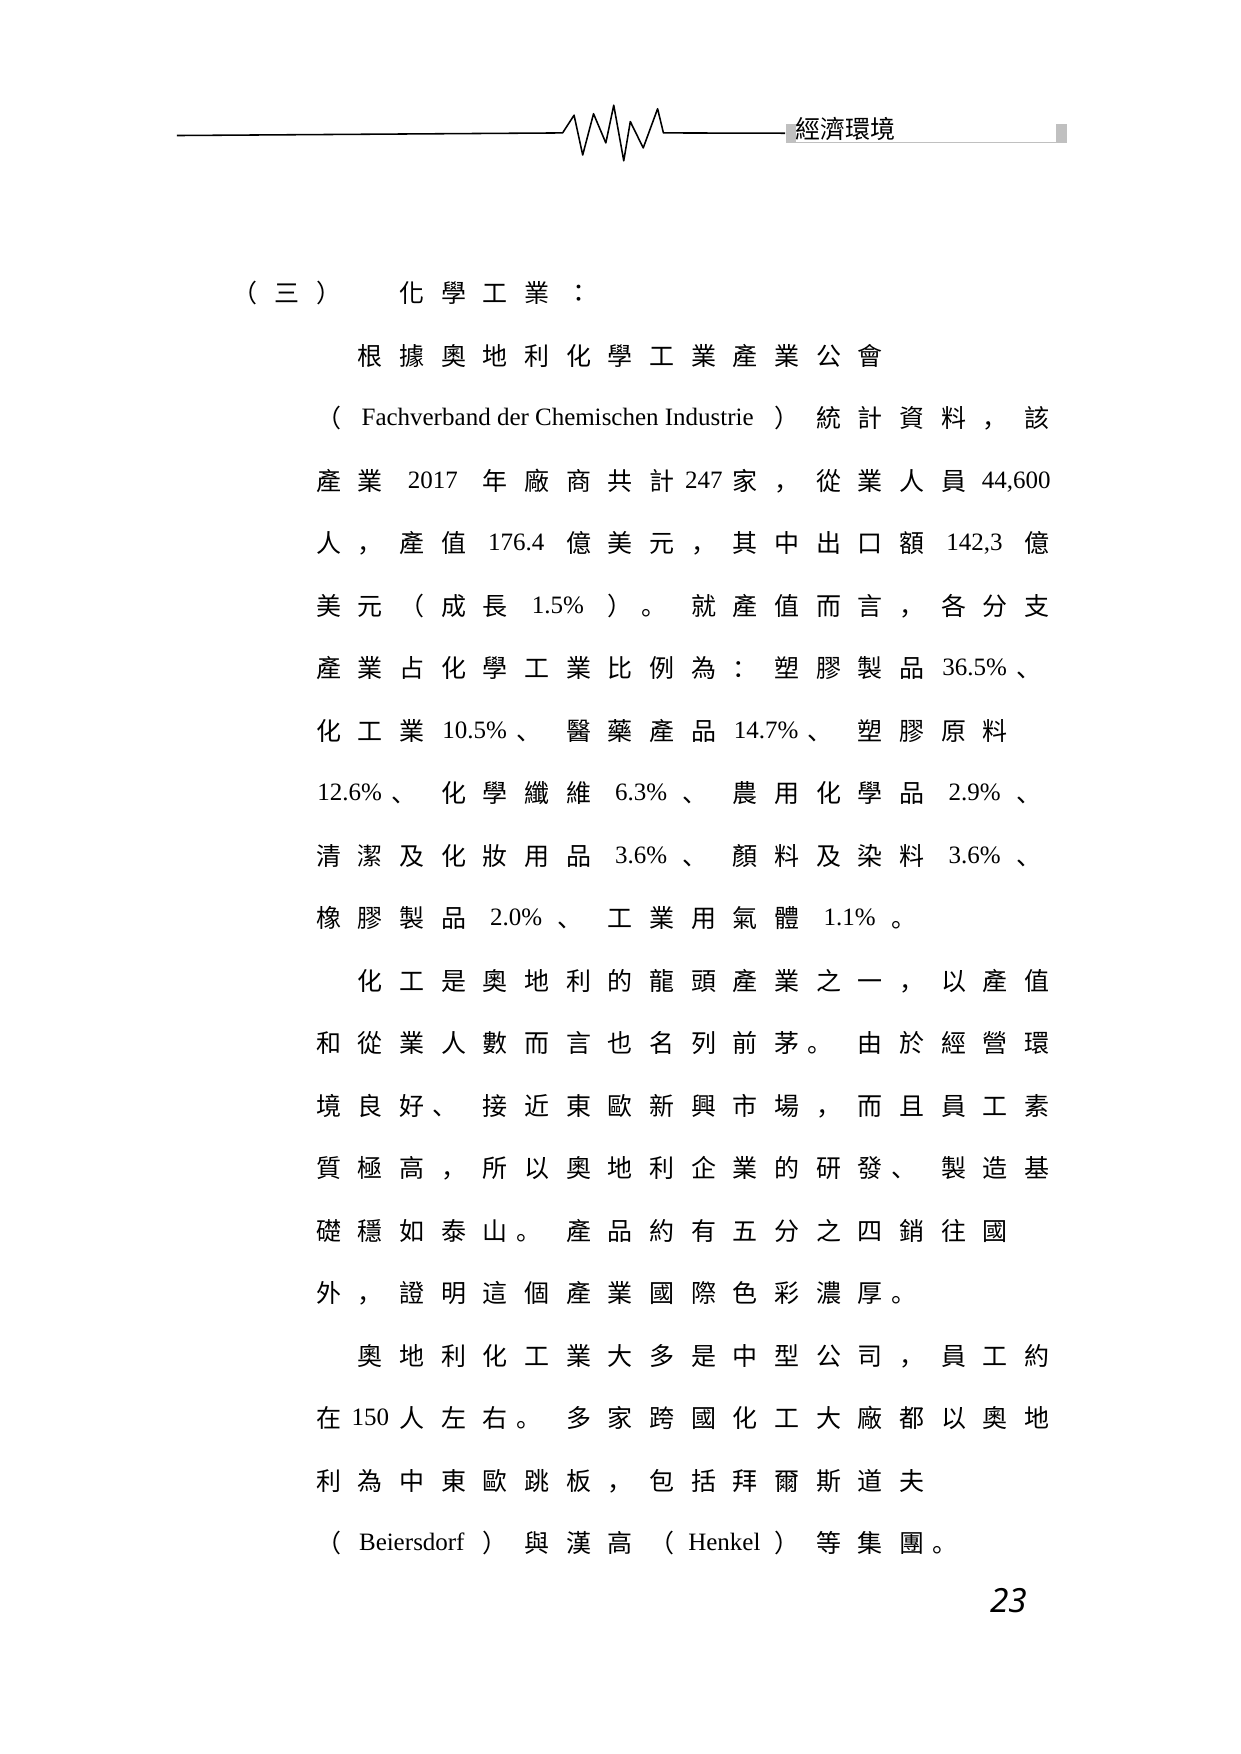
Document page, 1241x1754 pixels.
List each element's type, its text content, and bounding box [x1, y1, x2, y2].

text 奧地利化工業大多是中型公司，員工約在150人左右。多家跨國化工大廠都以奧地利為中東歐跳板，包括拜爾斯道夫（Beiersdorf）與漢高（Henkel）等集團。 [281, 1313, 1058, 1563]
text （三） 化學工業： [207, 250, 1058, 313]
text 根據奧地利化學工業產業公會（Fachverband der Chemischen Industrie）統計資料，該產業2017年廠商共計247家，從業人員44,600人，產值176.4億美元，其中出口額142,3億美元（成長1.5%）。就產值而言，各分支產業占化學工業比例為：塑膠製品36.5%、化工業10.5%、醫藥產品14.7%、塑膠原料12.6%、化學纖維6.3%、農用化學品2.9%、清潔及化妝用品3.6%、顏料及染料3.6%、橡膠製品2.0%、工業用氣體1.1%。 [281, 313, 1058, 938]
text 化工是奧地利的龍頭產業之一，以產值和從業人數而言也名列前茅。由於經營環境良好、接近東歐新興市場，而且員工素質極高，所以奧地利企業的研發、製造基礎穩如泰山。產品約有五分之四銷往國外，證明這個產業國際色彩濃厚。 [281, 938, 1058, 1313]
